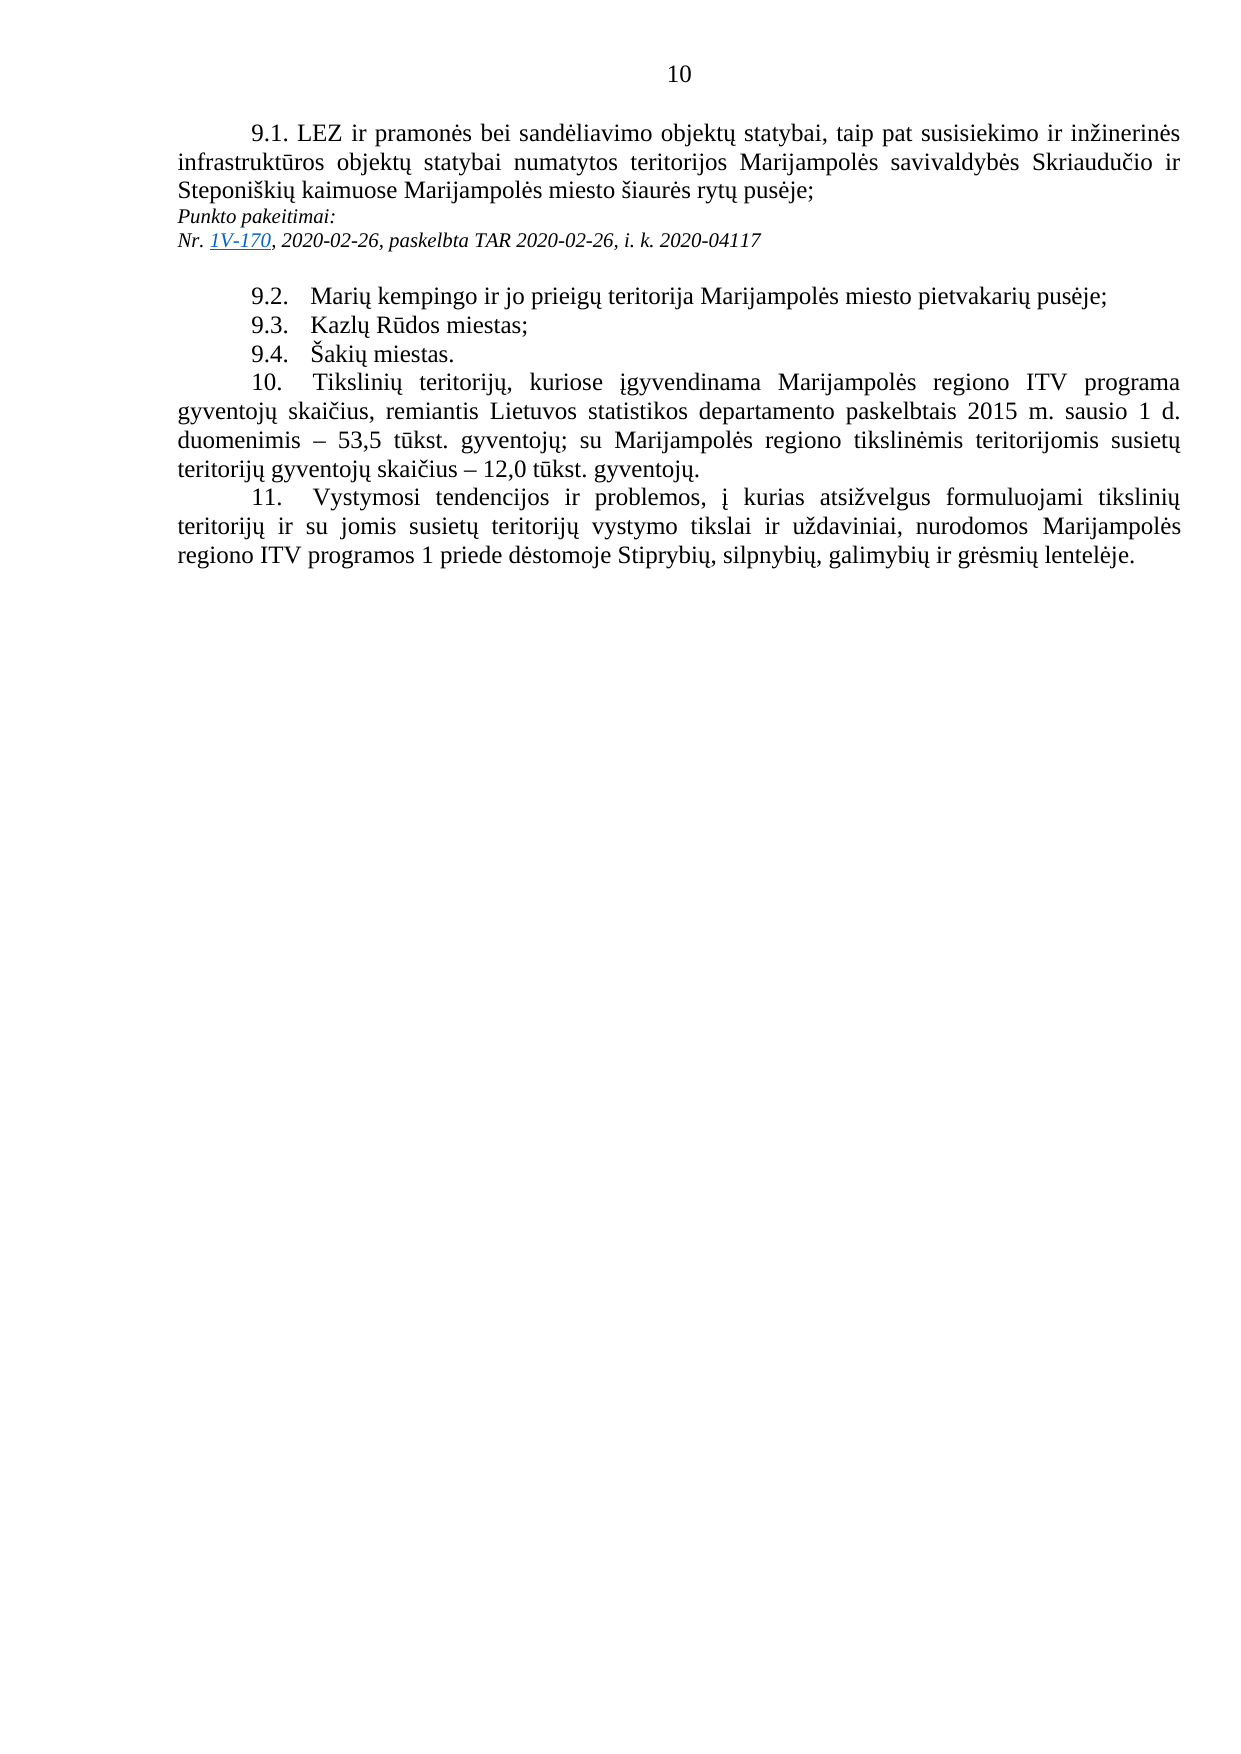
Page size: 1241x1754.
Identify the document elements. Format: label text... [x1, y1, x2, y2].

text 9.3. Kazlų Rūdos miestas; [177, 310, 1181, 339]
text 10. Tikslinių teritorijų, kuriose įgyvendinama Marijampolės regiono ITV programa gyventojų skaičius, remiantis Lietuvos statistikos departamento paskelbtais 2015 m. sausio 1 d. duomenimis – 53,5 tūkst. gyventojų; su Marijampolės regiono tikslinėmis teritorijomis susietų teritorijų gyventojų skaičius – 12,0 tūkst. gyventojų. [177, 367, 1181, 482]
text Punkto pakeitimai: [177, 204, 1181, 228]
text 9.1. LEZ ir pramonės bei sandėliavimo objektų statybai, taip pat susisiekimo ir inžinerinės infrastruktūros objektų statybai numatytos teritorijos Marijampolės savivaldybės Skriaudučio ir Steponiškių kaimuose Marijampolės miesto šiaurės rytų pusėje; [177, 118, 1181, 204]
text 9.4. Šakių miestas. [177, 339, 1181, 367]
text Nr. 1V-170, 2020-02-26, paskelbta TAR 2020-02-26, i. k. 2020-04117 [177, 228, 1181, 252]
text 9.2. Marių kempingo ir jo prieigų teritorija Marijampolės miesto pietvakarių pusėje; [177, 281, 1181, 310]
text 11. Vystymosi tendencijos ir problemos, į kurias atsižvelgus formuluojami tikslinių teritorijų ir su jomis susietų teritorijų vystymo tikslai ir uždaviniai, nurodomos Marijampolės regiono ITV programos 1 priede dėstomoje Stiprybių, silpnybių, galimybių ir grėsmių lentelėje. [177, 482, 1181, 569]
